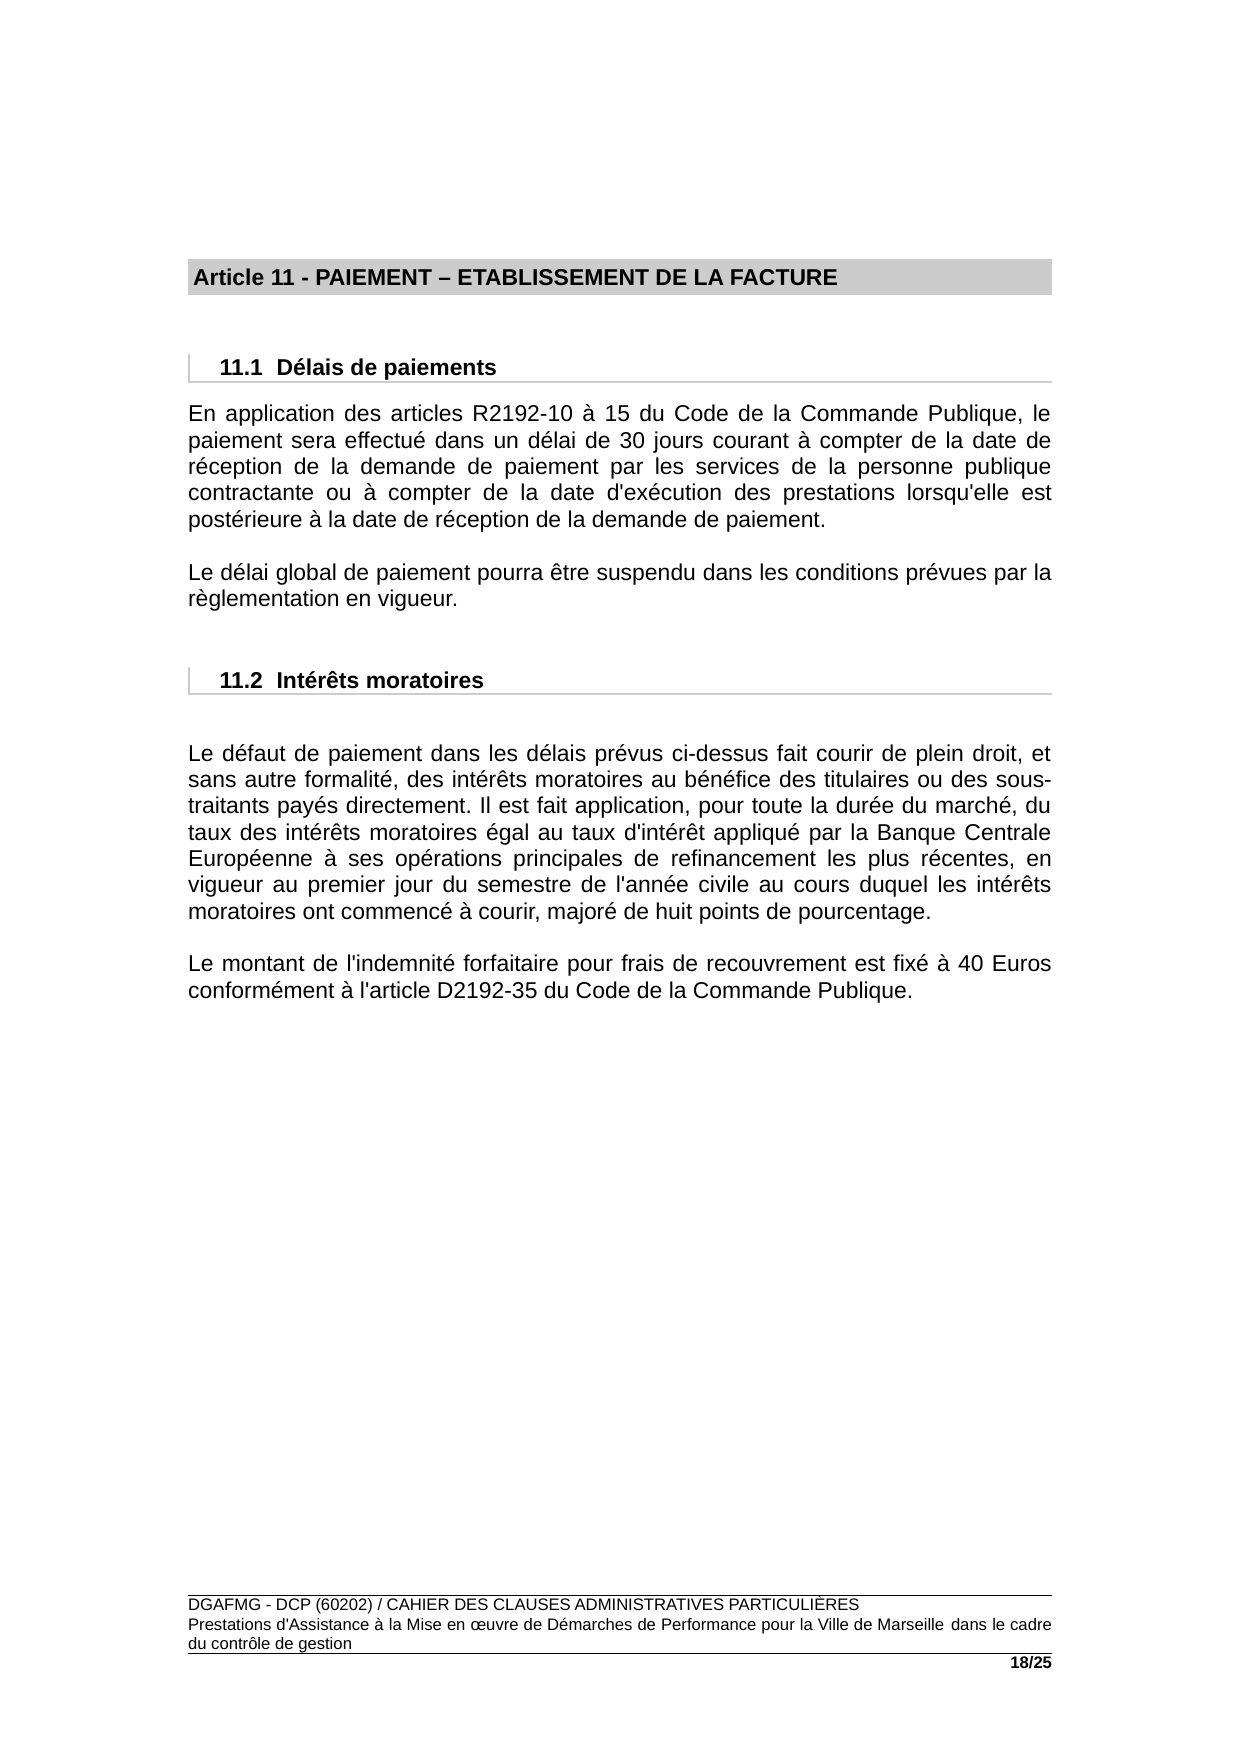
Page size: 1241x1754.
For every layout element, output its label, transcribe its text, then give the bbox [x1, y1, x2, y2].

subtitle PAIEMENT – ETABLISSEMENT DE LA FACTURE [190, 261, 1050, 293]
text Le défaut de paiement dans les délais prévus ci-dessus fait courir de plein droit, et sans autre formalité, des intérêts moratoires au bénéfice des titulaires ou des sous-traitants payés directement. Il est fait application, pour toute la durée du marché, du taux des intérêts moratoires égal au taux d'intérêt appliqué par la Banque Centrale Européenne à ses opérations principales de refinancement les plus récentes, en vigueur au premier jour du semestre de l'année civile au cours duquel les intérêts moratoires ont commencé à courir, majoré de huit points de pourcentage. [188, 739, 1052, 924]
subtitle Délais de paiements [190, 354, 1052, 381]
text En application des articles R2192-10 à 15 du Code de la Commande Publique, le paiement sera effectué dans un délai de 30 jours courant à compter de la date de réception de la demande de paiement par les services de la personne publique contractante ou à compter de la date d'exécution des prestations lorsqu'elle est postérieure à la date de réception de la demande de paiement. [188, 400, 1052, 532]
text Le délai global de paiement pourra être suspendu dans les conditions prévues par la règlementation en vigueur. [188, 558, 1052, 611]
subtitle Intérêts moratoires [190, 667, 1052, 693]
text Le montant de l'indemnité forfaitaire pour frais de recouvrement est fixé à 40 Euros conformément à l'article D2192-35 du Code de la Commande Publique. [188, 950, 1052, 1003]
